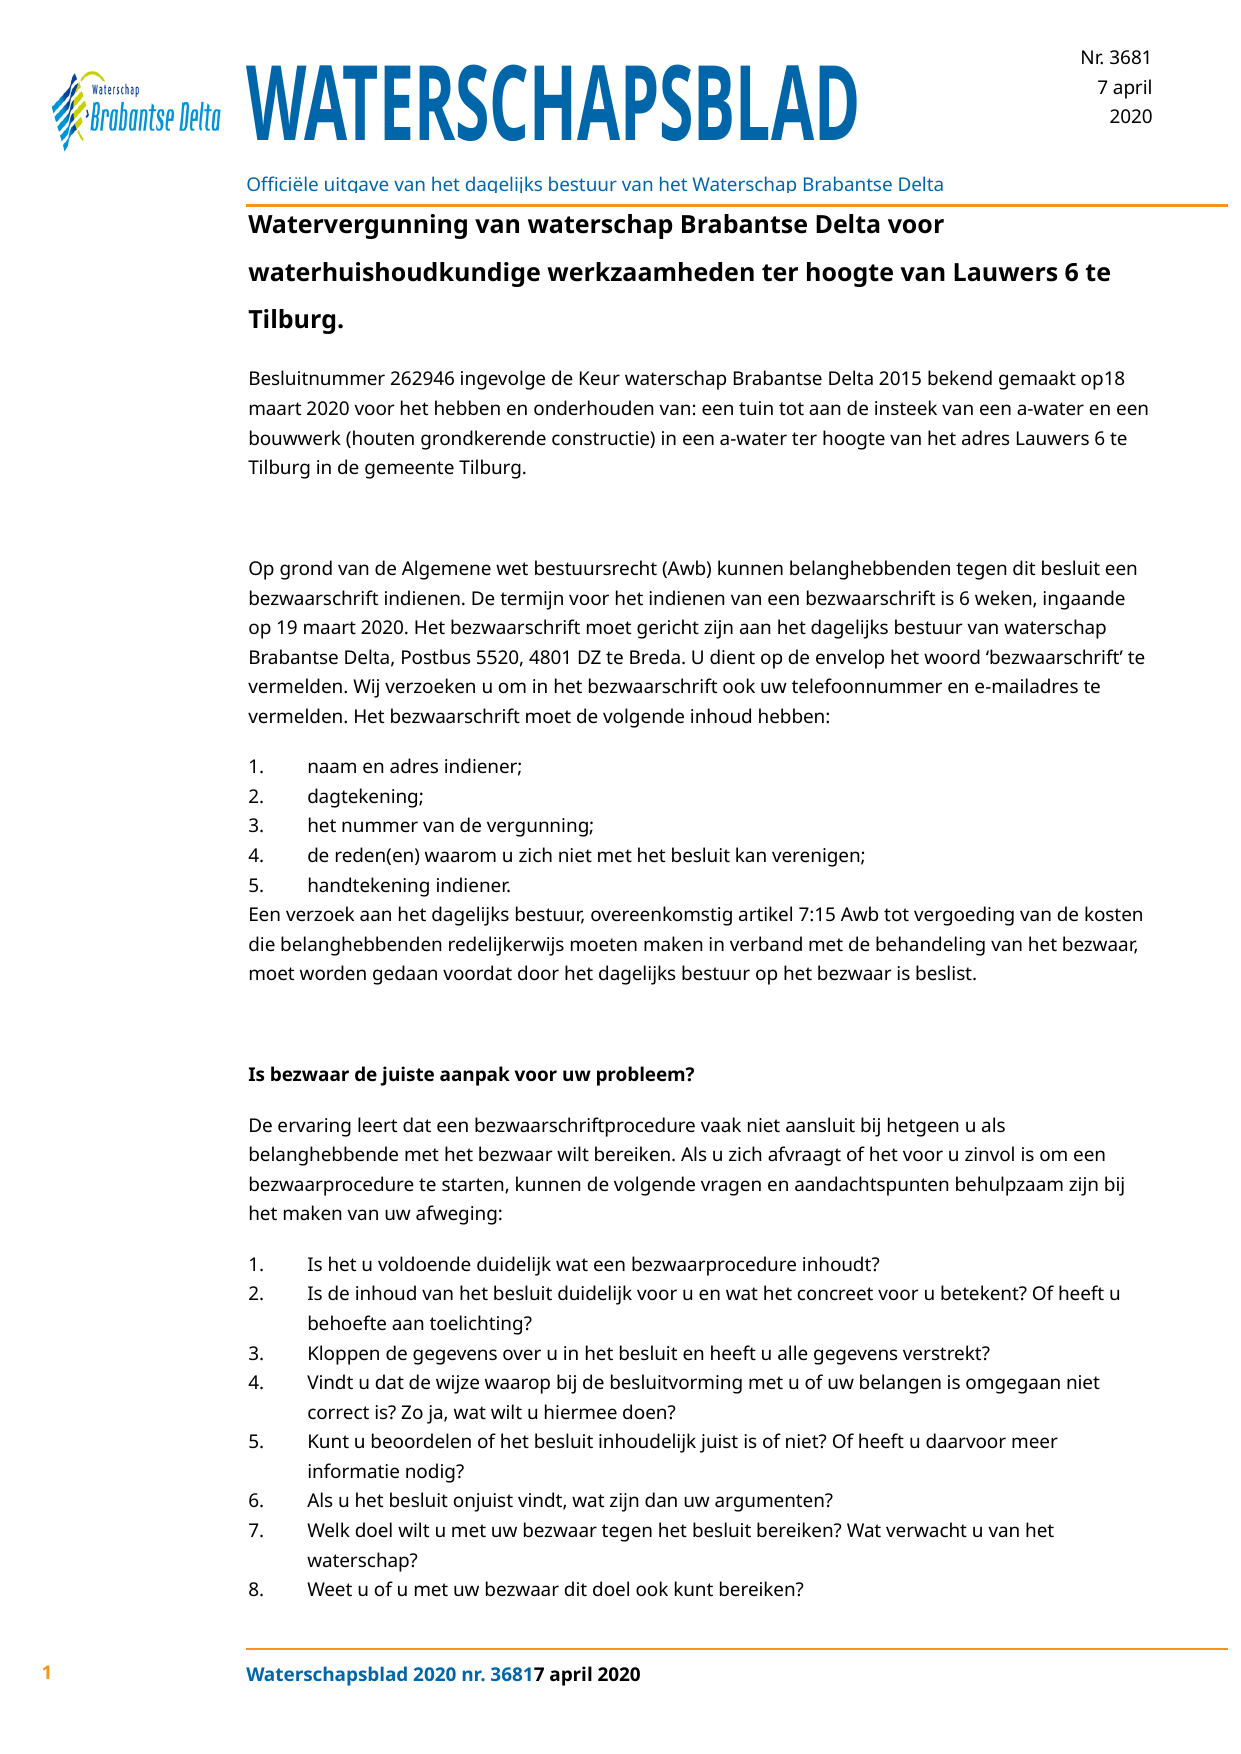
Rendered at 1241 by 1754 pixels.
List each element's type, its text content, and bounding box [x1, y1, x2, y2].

text Een verzoek aan het dagelijks bestuur, overeenkomstig artikel 7:15 Awb tot vergoeding van de kosten die belanghebbenden redelijkerwijs moeten maken in verband met de behandeling van het bezwaar, moet worden gedaan voordat door het dagelijks bestuur op het bezwaar is beslist. [248, 901, 1152, 986]
list Vindt u dat de wijze waarop bij de besluitvorming met u of uw belangen is omgegaan niet correct is? Zo ja, wat wilt u hiermee doen? [248, 1369, 1152, 1424]
text Besluitnummer 262946 ingevolge de Keur waterschap Brabantse Delta 2015 bekend gemaakt op18 maart 2020 voor het hebben en onderhouden van: een tuin tot aan de insteek van een a-water en een bouwwerk (houten grondkerende constructie) in een a-water ter hoogte van het adres Lauwers 6 te Tilburg in de gemeente Tilburg. [248, 366, 1152, 480]
list Kloppen de gegevens over u in het besluit en heeft u alle gegevens verstrekt? [248, 1340, 1152, 1365]
text Watervergunning van waterschap Brabantse Delta voor waterhuishoudkundige werkzaamheden ter hoogte van Lauwers 6 te Tilburg. [248, 207, 1152, 336]
list Als u het besluit onjuist vindt, wat zijn dan uw argumenten? [248, 1488, 1152, 1513]
text Op grond van de Algemene wet bestuursrecht (Awb) kunnen belanghebbenden tegen dit besluit een bezwaarschrift indienen. De termijn voor het indienen van een bezwaarschrift is 6 weken, ingaande op 19 maart 2020. Het bezwaarschrift moet gericht zijn aan het dagelijks bestuur van waterschap Brabantse Delta, Postbus 5520, 4801 DZ te Breda. U dient op de envelop het woord ‘bezwaarschrift’ te vermelden. Wij verzoeken u om in het bezwaarschrift ook uw telefoonnummer en e‑mailadres te vermelden. Het bezwaarschrift moet de volgende inhoud hebben: [248, 555, 1152, 729]
list Weet u of u met uw bezwaar dit doel ook kunt bereiken? [248, 1576, 1152, 1602]
text Is bezwaar de juiste aanpak voor uw probleem? [248, 1061, 1152, 1087]
list Is het u voldoende duidelijk wat een bezwaarprocedure inhoudt? [248, 1251, 1152, 1277]
list Kunt u beoordelen of het besluit inhoudelijk juist is of niet? Of heeft u daarvoor meer informatie nodig? [248, 1428, 1152, 1484]
list dagtekening; [248, 783, 1152, 809]
picture [41, 47, 231, 172]
list naam en adres indiener; [248, 753, 1152, 779]
list Welk doel wilt u met uw bezwaar tegen het besluit bereiken? Wat verwacht u van het waterschap? [248, 1517, 1152, 1572]
list het nummer van de vergunning; [248, 813, 1152, 838]
list handtekening indiener. [248, 872, 1152, 897]
list Is de inhoud van het besluit duidelijk voor u en wat het concreet voor u betekent? Of heeft u behoefte aan toelichting? [248, 1281, 1152, 1336]
text De ervaring leert dat een bezwaarschriftprocedure vaak niet aansluit bij hetgeen u als belanghebbende met het bezwaar wilt bereiken. Als u zich afvraagt of het voor u zinvol is om een bezwaarprocedure te starten, kunnen de volgende vragen en aandachtspunten behulpzaam zijn bij het maken van uw afweging: [248, 1112, 1152, 1226]
list de reden(en) waarom u zich niet met het besluit kan verenigen; [248, 842, 1152, 868]
